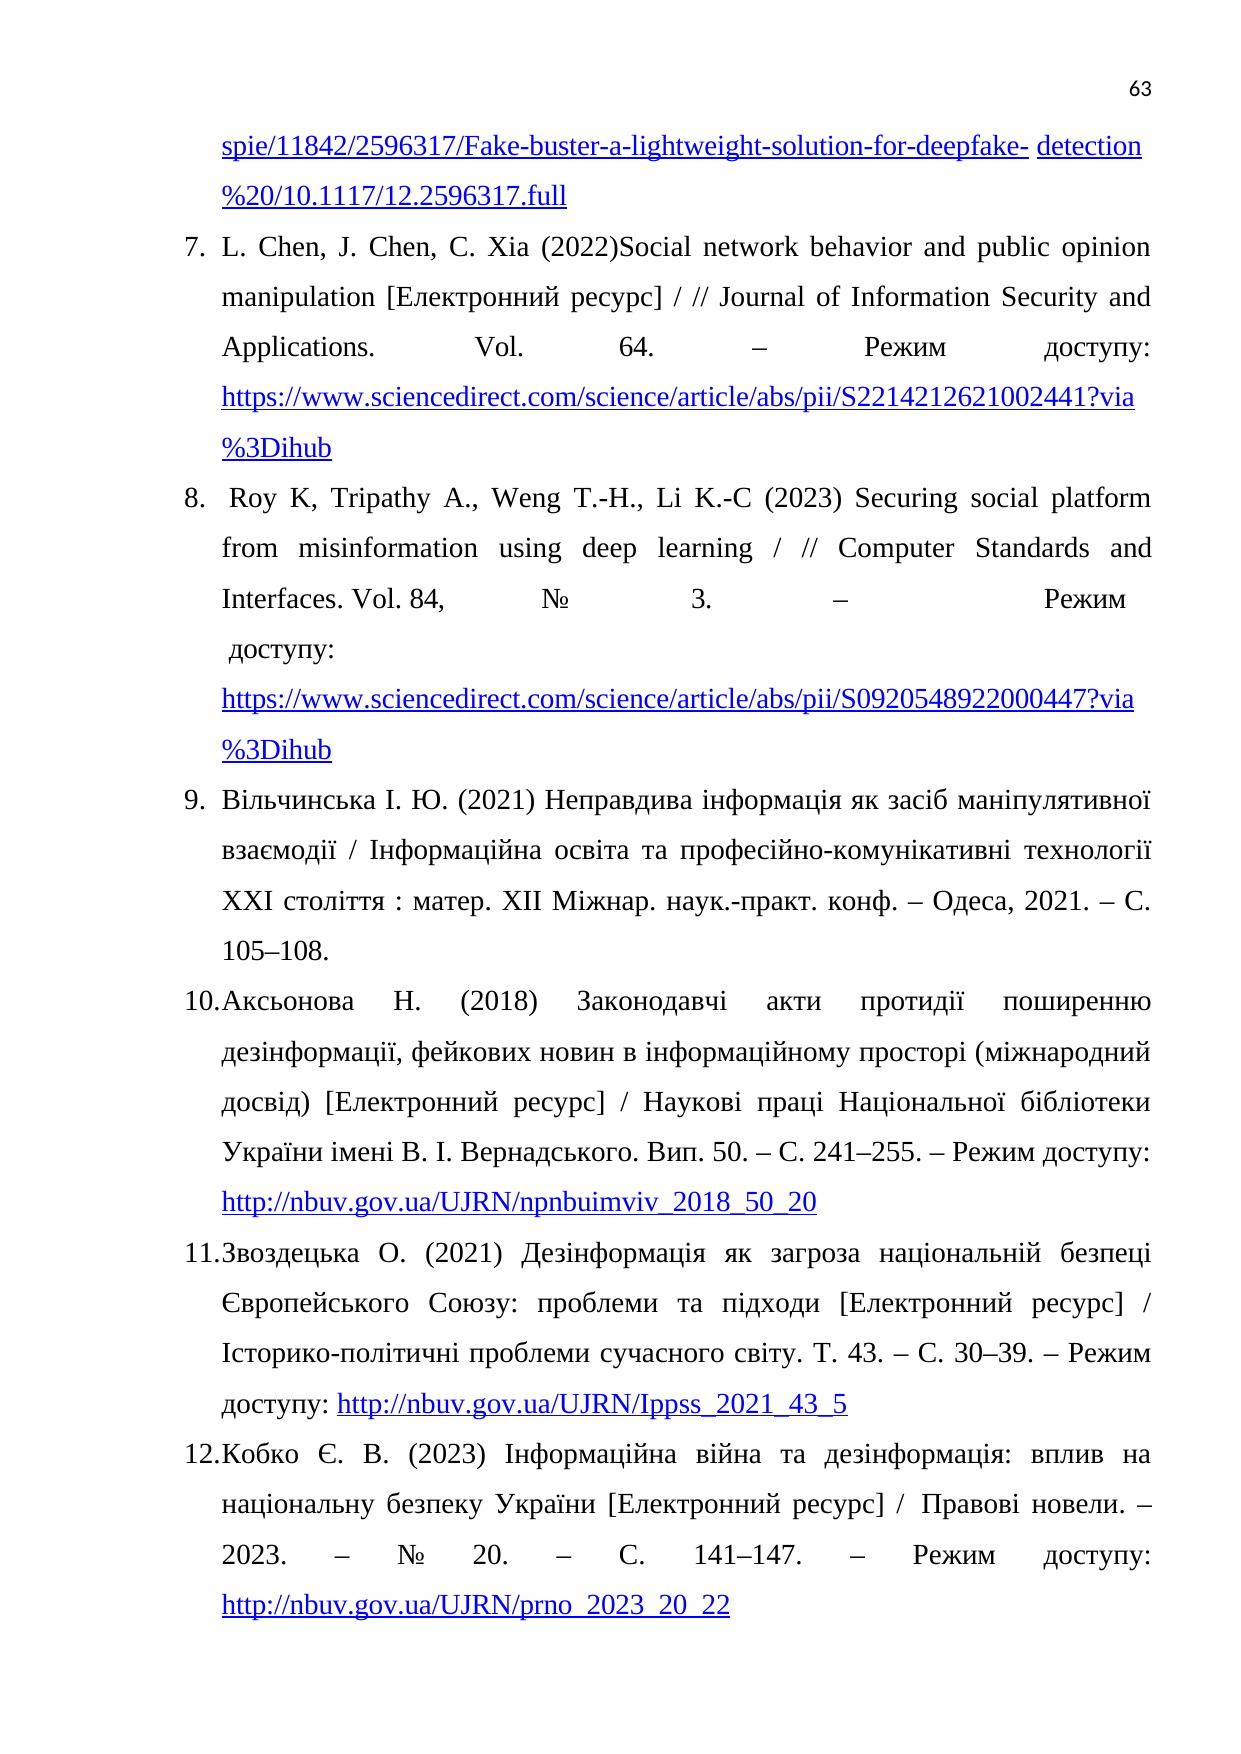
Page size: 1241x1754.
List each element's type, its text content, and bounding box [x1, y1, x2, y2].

list Кобко Є. В. (2023) Інформаційна війна та дезінформація: вплив на національну безпеку України [Електронний ресурс] / Правові новели. – 2023. – № 20. – С. 141–147. – Режим доступу: http://nbuv.gov.ua/UJRN/prno_2023_20_22 [184, 1436, 1152, 1621]
list Аксьонова Н. (2018) Законодавчі акти протидії поширенню дезінформації, фейкових новин в інформаційному просторі (міжнародний досвід) [Електронний ресурс] / Наукові праці Національної бібліотеки України імені В. І. Вернадського. Вип. 50. – С. 241–255. – Режим доступу: http://nbuv.gov.ua/UJRN/npnbuimviv_2018_50_20 [184, 983, 1152, 1218]
list L. Chen, J. Chen, C. Xia (2022)Social network behavior and public opinion manipulation [Електронний ресурс] / // Journal of Information Security and Applications. Vol. 64. – Режим доступу: https://www.sciencedirect.com/science/article/abs/pii/S2214212621002441?via [184, 229, 1152, 413]
text %3Dihub [221, 732, 1166, 765]
list Вільчинська І. Ю. (2021) Неправдива інформація як засіб маніпулятивної взаємодії / Інформаційна освіта та професійно-комунікативні технології ХХІ століття : матер. ХІІ Міжнар. наук.-практ. конф. – Одеса, 2021. – С. 105–108. [184, 782, 1152, 967]
list Звоздецька О. (2021) Дезінформація як загроза національній безпеці Європейського Союзу: проблеми та підходи [Електронний ресурс] / Історико-політичні проблеми сучасного світу. Т. 43. – С. 30–39. – Режим доступу: http://nbuv.gov.ua/UJRN/Ippss_2021_43_5 [184, 1235, 1152, 1419]
text spie/11842/2596317/Fake-buster-a-lightweight-solution-for-deepfake- detection%20/10.1117/12.2596317.full [221, 128, 1144, 212]
list Roy K, Tripathy A., Weng T.-H., Li K.-C (2023) Securing social platform from misinformation using deep learning / // Computer Standards and Interfaces. Vol. 84, № 3. – Режим доступу: https://www.sciencedirect.com/science/article/abs/pii/S0920548922000447?via [184, 480, 1152, 715]
text %3Dihub [221, 430, 1166, 463]
